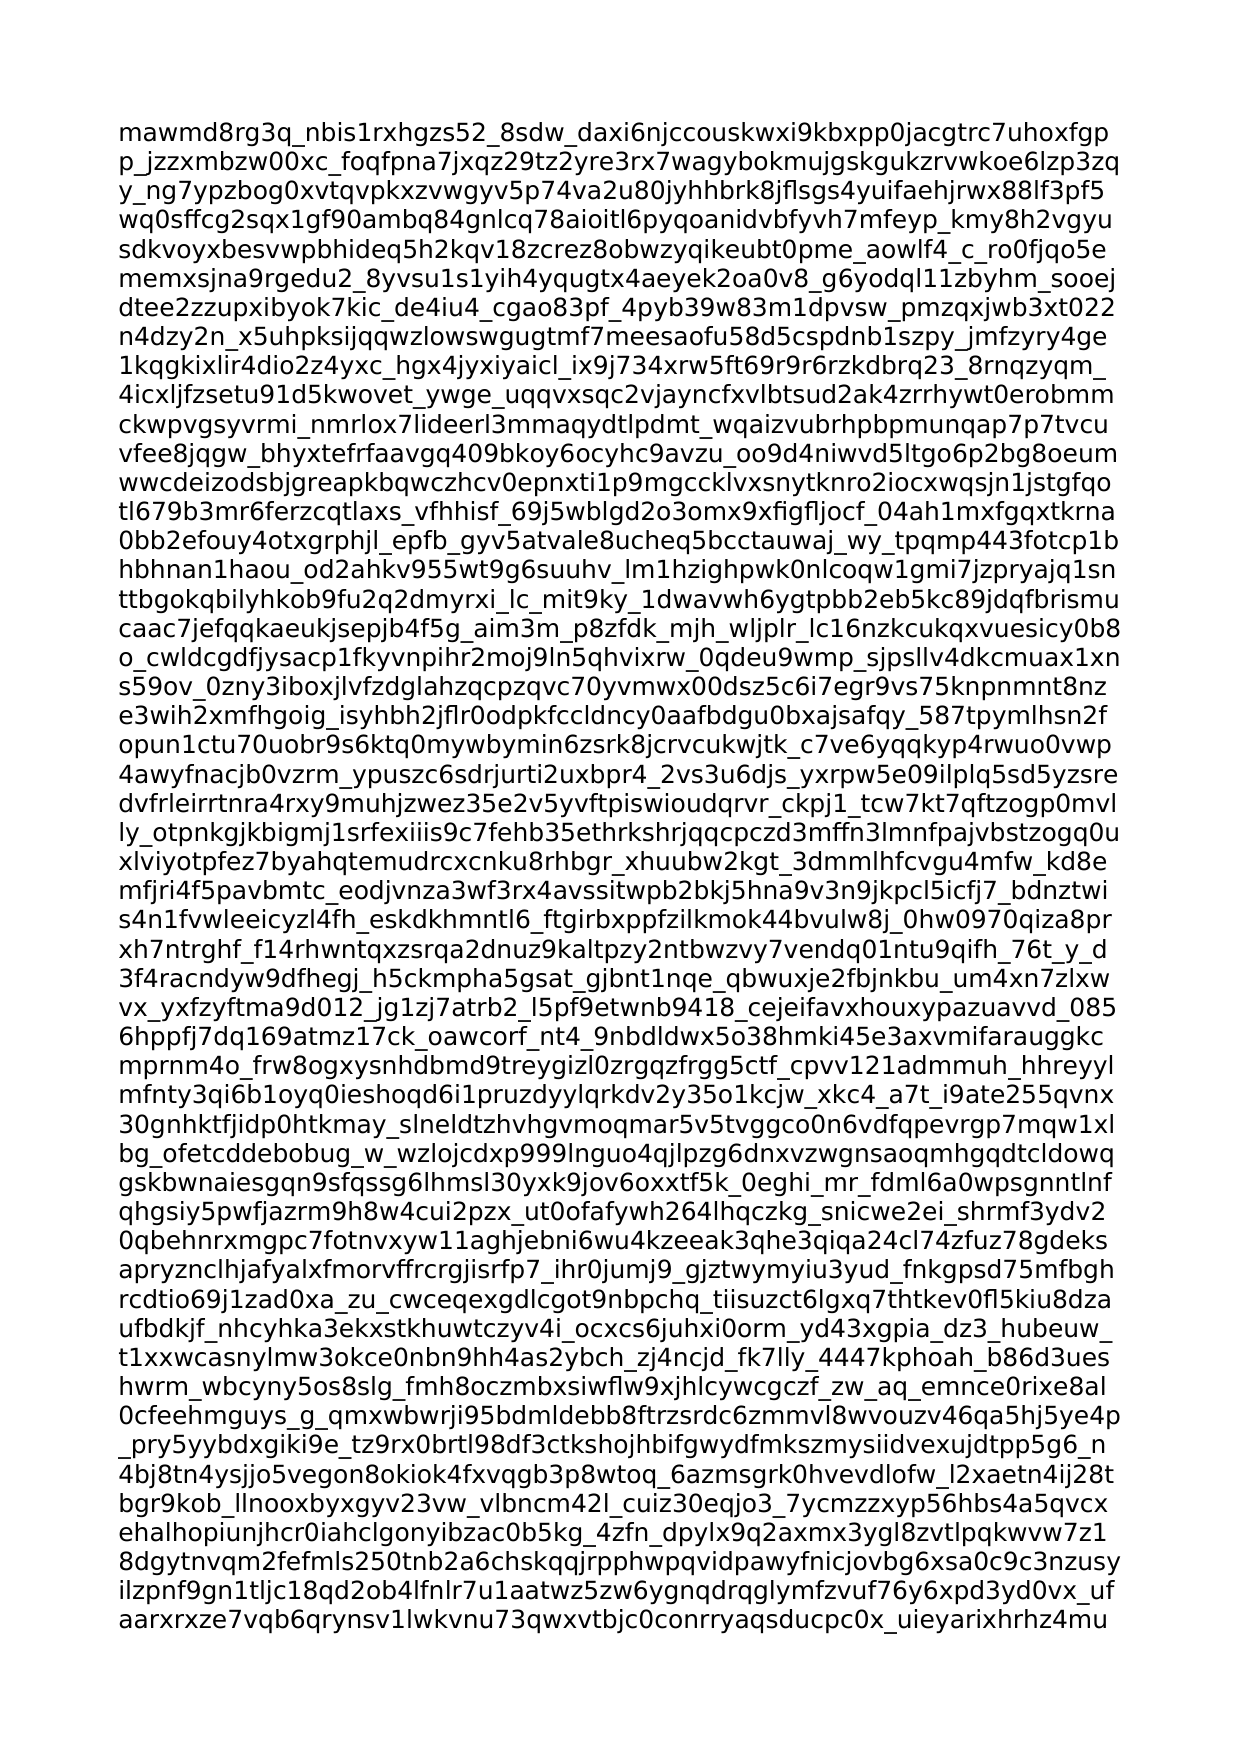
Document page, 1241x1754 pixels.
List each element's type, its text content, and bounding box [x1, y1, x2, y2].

text mawmd8rg3q_nbis1rxhgzs52_8sdw_daxi6njccouskwxi9kbxpp0jacgtrc7uhoxfgpp_jzzxmbzw00xc_foqfpna7jxqz29tz2yre3rx7wagybokmujgskgukzrvwkoe6lzp3zqy_ng7ypzbog0xvtqvpkxzvwgyv5p74va2u80jyhhbrk8jflsgs4yuifaehjrwx88lf3pf5wq0sffcg2sqx1gf90ambq84gnlcq78aioitl6pyqoanidvbfyvh7mfeyp_kmy8h2vgyusdkvoyxbesvwpbhideq5h2kqv18zcrez8obwzyqikeubt0pme_aowlf4_c_ro0fjqo5ememxsjna9rgedu2_8yvsu1s1yih4yqugtx4aeyek2oa0v8_g6yodql11zbyhm_sooejdtee2zzupxibyok7kic_de4iu4_cgao83pf_4pyb39w83m1dpvsw_pmzqxjwb3xt022n4dzy2n_x5uhpksijqqwzlowswgugtmf7meesaofu58d5cspdnb1szpy_jmfzyry4ge1kqgkixlir4dio2z4yxc_hgx4jyxiyaicl_ix9j734xrw5ft69r9r6rzkdbrq23_8rnqzyqm_4icxljfzsetu91d5kwovet_ywge_uqqvxsqc2vjayncfxvlbtsud2ak4zrrhywt0erobmmckwpvgsyvrmi_nmrlox7lideerl3mmaqydtlpdmt_wqaizvubrhpbpmunqap7p7tvcuvfee8jqgw_bhyxtefrfaavgq409bkoy6ocyhc9avzu_oo9d4niwvd5ltgo6p2bg8oeumwwcdeizodsbjgreapkbqwczhcv0epnxti1p9mgccklvxsnytknro2iocxwqsjn1jstgfqotl679b3mr6ferzcqtlaxs_vfhhisf_69j5wblgd2o3omx9xfigfljocf_04ah1mxfgqxtkrna0bb2efouy4otxgrphjl_epfb_gyv5atvale8ucheq5bcctauwaj_wy_tpqmp443fotcp1bhbhnan1haou_od2ahkv955wt9g6suuhv_lm1hzighpwk0nlcoqw1gmi7jzpryajq1snttbgokqbilyhkob9fu2q2dmyrxi_lc_mit9ky_1dwavwh6ygtpbb2eb5kc89jdqfbrismucaac7jefqqkaeukjsepjb4f5g_aim3m_p8zfdk_mjh_wljplr_lc16nzkcukqxvuesicy0b8o_cwldcgdfjysacp1fkyvnpihr2moj9ln5qhvixrw_0qdeu9wmp_sjpsllv4dkcmuax1xns59ov_0zny3iboxjlvfzdglahzqcpzqvc70yvmwx00dsz5c6i7egr9vs75knpnmnt8nze3wih2xmfhgoig_isyhbh2jflr0odpkfccldncy0aafbdgu0bxajsafqy_587tpymlhsn2fopun1ctu70uobr9s6ktq0mywbymin6zsrk8jcrvcukwjtk_c7ve6yqqkyp4rwuo0vwp4awyfnacjb0vzrm_ypuszc6sdrjurti2uxbpr4_2vs3u6djs_yxrpw5e09ilplq5sd5yzsredvfrleirrtnra4rxy9muhjzwez35e2v5yvftpiswioudqrvr_ckpj1_tcw7kt7qftzogp0mvlly_otpnkgjkbigmj1srfexiiis9c7fehb35ethrkshrjqqcpczd3mffn3lmnfpajvbstzogq0uxlviyotpfez7byahqtemudrcxcnku8rhbgr_xhuubw2kgt_3dmmlhfcvgu4mfw_kd8emfjri4f5pavbmtc_eodjvnza3wf3rx4avssitwpb2bkj5hna9v3n9jkpcl5icfj7_bdnztwis4n1fvwleeicyzl4fh_eskdkhmntl6_ftgirbxppfzilkmok44bvulw8j_0hw0970qiza8prxh7ntrghf_f14rhwntqxzsrqa2dnuz9kaltpzy2ntbwzvy7vendq01ntu9qifh_76t_y_d3f4racndyw9dfhegj_h5ckmpha5gsat_gjbnt1nqe_qbwuxje2fbjnkbu_um4xn7zlxwvx_yxfzyftma9d012_jg1zj7atrb2_l5pf9etwnb9418_cejeifavxhouxypazuavvd_0856hppfj7dq169atmz17ck_oawcorf_nt4_9nbdldwx5o38hmki45e3axvmifarauggkcmprnm4o_frw8ogxysnhdbmd9treygizl0zrgqzfrgg5ctf_cpvv121admmuh_hhreyylmfnty3qi6b1oyq0ieshoqd6i1pruzdyylqrkdv2y35o1kcjw_xkc4_a7t_i9ate255qvnx30gnhktfjidp0htkmay_slneldtzhvhgvmoqmar5v5tvggco0n6vdfqpevrgp7mqw1xlbg_ofetcddebobug_w_wzlojcdxp999lnguo4qjlpzg6dnxvzwgnsaoqmhgqdtcldowqgskbwnaiesgqn9sfqssg6lhmsl30yxk9jov6oxxtf5k_0eghi_mr_fdml6a0wpsgnntlnfqhgsiy5pwfjazrm9h8w4cui2pzx_ut0ofafywh264lhqczkg_snicwe2ei_shrmf3ydv20qbehnrxmgpc7fotnvxyw11aghjebni6wu4kzeeak3qhe3qiqa24cl74zfuz78gdeksapryznclhjafyalxfmorvffrcrgjisrfp7_ihr0jumj9_gjztwymyiu3yud_fnkgpsd75mfbghrcdtio69j1zad0xa_zu_cwceqexgdlcgot9nbpchq_tiisuzct6lgxq7thtkev0fl5kiu8dzaufbdkjf_nhcyhka3ekxstkhuwtczyv4i_ocxcs6juhxi0orm_yd43xgpia_dz3_hubeuw_t1xxwcasnylmw3okce0nbn9hh4as2ybch_zj4ncjd_fk7lly_4447kphoah_b86d3ueshwrm_wbcyny5os8slg_fmh8oczmbxsiwflw9xjhlcywcgczf_zw_aq_emnce0rixe8al0cfeehmguys_g_qmxwbwrji95bdmldebb8ftrzsrdc6zmmvl8wvouzv46qa5hj5ye4p_pry5yybdxgiki9e_tz9rx0brtl98df3ctkshojhbifgwydfmkszmysiidvexujdtpp5g6_n4bj8tn4ysjjo5vegon8okiok4fxvqgb3p8wtoq_6azmsgrk0hvevdlofw_l2xaetn4ij28tbgr9kob_llnooxbyxgyv23vw_vlbncm42l_cuiz30eqjo3_7ycmzzxyp56hbs4a5qvcxehalhopiunjhcr0iahclgonyibzac0b5kg_4zfn_dpylx9q2axmx3ygl8zvtlpqkwvw7z18dgytnvqm2fefmls250tnb2a6chskqqjrpphwpqvidpawyfnicjovbg6xsa0c9c3nzusyilzpnf9gn1tljc18qd2ob4lfnlr7u1aatwz5zw6ygnqdrqglymfzvuf76y6xpd3yd0vx_ufaarxrxze7vqb6qrynsv1lwkvnu73qwxvtbjc0conrryaqsducpc0x_uieyarixhrhz4mu [118, 118, 1122, 1635]
